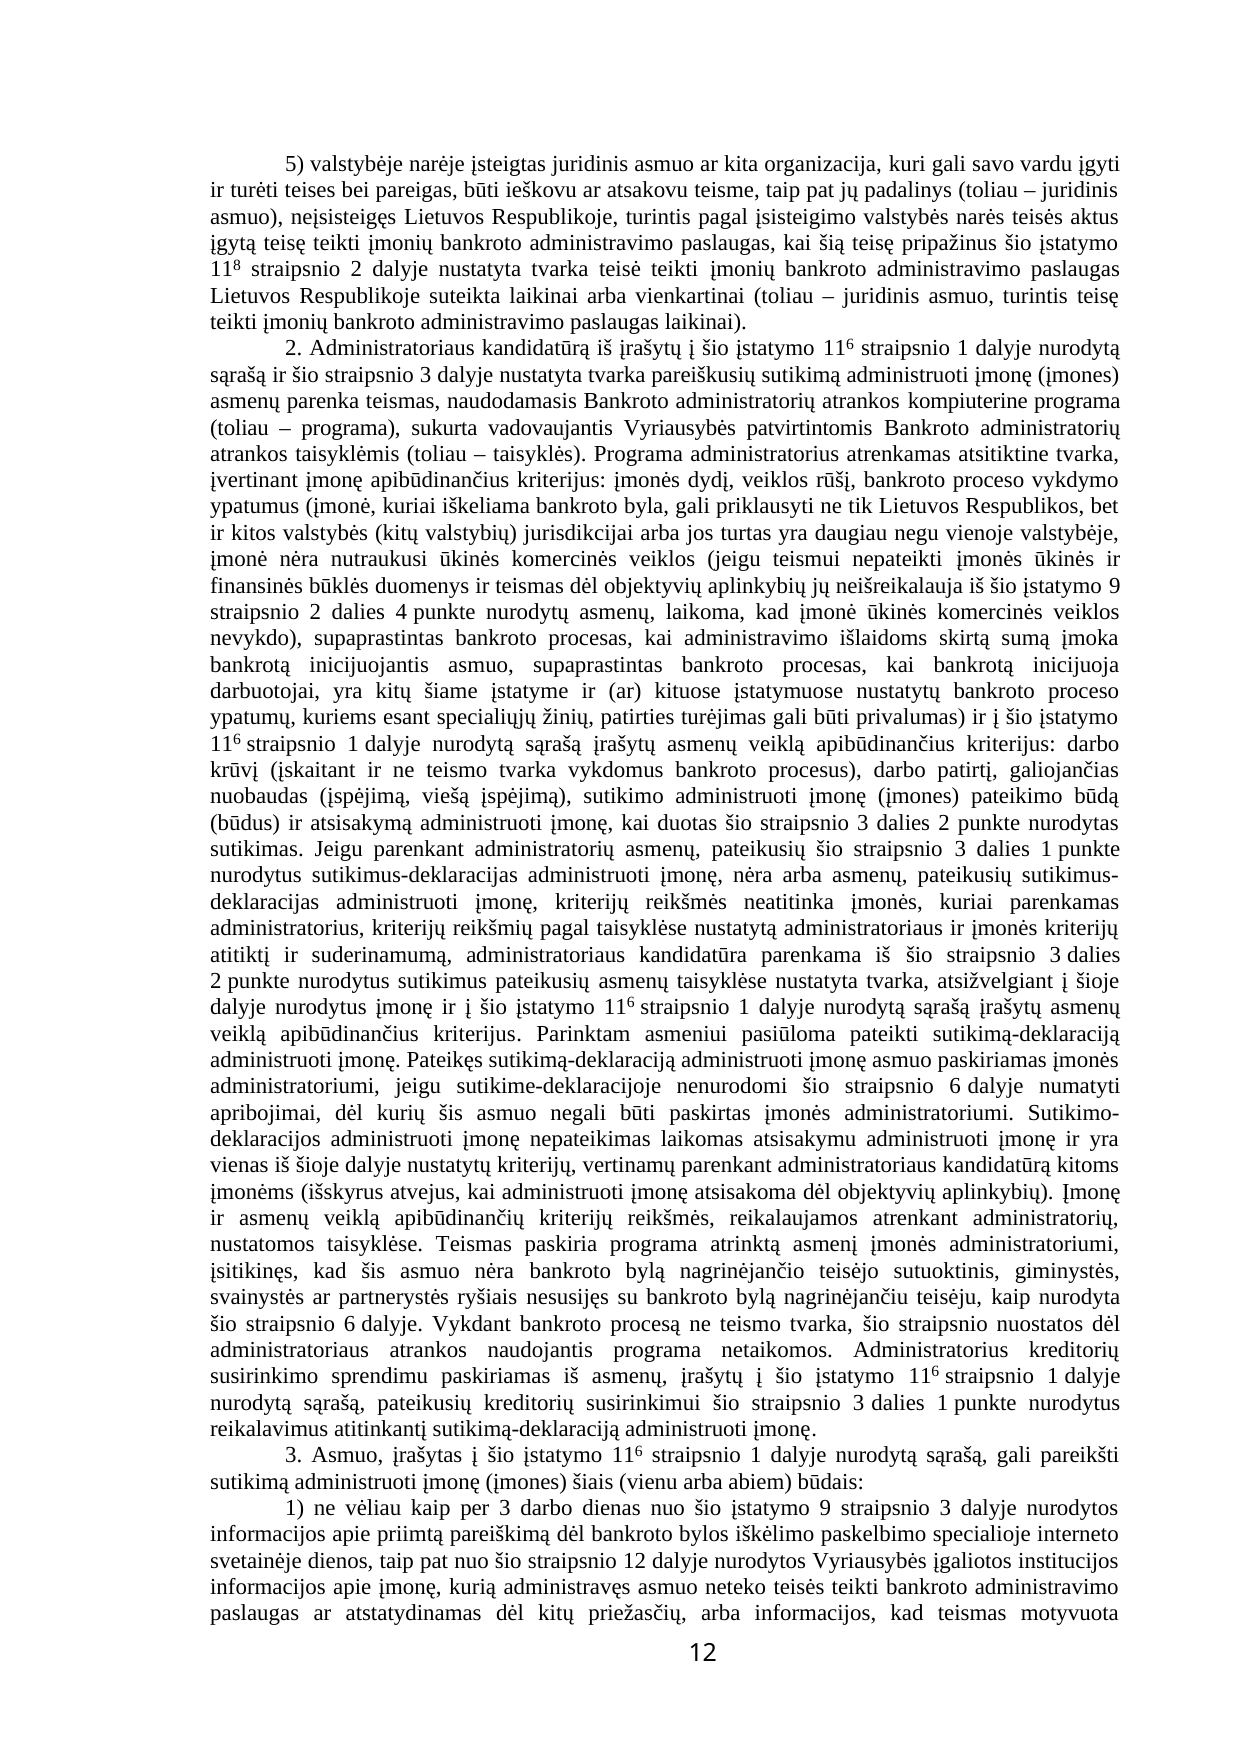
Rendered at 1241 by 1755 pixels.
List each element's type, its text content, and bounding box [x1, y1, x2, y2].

text 3. Asmuo, įrašytas į šio įstatymo 116 straipsnio 1 dalyje nurodytą sąrašą, gali pareikšti sutikimą administruoti įmonę (įmones) šiais (vienu arba abiem) būdais: [210, 1441, 1120, 1494]
text 2. Administratoriaus kandidatūrą iš įrašytų į šio įstatymo 116 straipsnio 1 dalyje nurodytą sąrašą ir šio straipsnio 3 dalyje nustatyta tvarka pareiškusių sutikimą administruoti įmonę (įmones) asmenų parenka teismas, naudodamasis Bankroto administratorių atrankos kompiuterine programa (toliau – programa), sukurta vadovaujantis Vyriausybės patvirtintomis Bankroto administratorių atrankos taisyklėmis (toliau – taisyklės). Programa administratorius atrenkamas atsitiktine tvarka, įvertinant įmonę apibūdinančius kriterijus: įmonės dydį, veiklos rūšį, bankroto proceso vykdymo ypatumus (įmonė, kuriai iškeliama bankroto byla, gali priklausyti ne tik Lietuvos Respublikos, bet ir kitos valstybės (kitų valstybių) jurisdikcijai arba jos turtas yra daugiau negu vienoje valstybėje, įmonė nėra nutraukusi ūkinės komercinės veiklos (jeigu teismui nepateikti įmonės ūkinės ir finansinės būklės duomenys ir teismas dėl objektyvių aplinkybių jų neišreikalauja iš šio įstatymo 9 straipsnio 2 dalies 4 punkte nurodytų asmenų, laikoma, kad įmonė ūkinės komercinės veiklos nevykdo), supaprastintas bankroto procesas, kai administravimo išlaidoms skirtą sumą įmoka bankrotą inicijuojantis asmuo, supaprastintas bankroto procesas, kai bankrotą inicijuoja darbuotojai, yra kitų šiame įstatyme ir (ar) kituose įstatymuose nustatytų bankroto proceso ypatumų, kuriems esant specialiųjų žinių, patirties turėjimas gali būti privalumas) ir į šio įstatymo 116 straipsnio 1 dalyje nurodytą sąrašą įrašytų asmenų veiklą apibūdinančius kriterijus: darbo krūvį (įskaitant ir ne teismo tvarka vykdomus bankroto procesus), darbo patirtį, galiojančias nuobaudas (įspėjimą, viešą įspėjimą), sutikimo administruoti įmonę (įmones) pateikimo būdą (būdus) ir atsisakymą administruoti įmonę, kai duotas šio straipsnio 3 dalies 2 punkte nurodytas sutikimas. Jeigu parenkant administratorių asmenų, pateikusių šio straipsnio 3 dalies 1 punkte nurodytus sutikimus-deklaracijas administruoti įmonę, nėra arba asmenų, pateikusių sutikimus-deklaracijas administruoti įmonę, kriterijų reikšmės neatitinka įmonės, kuriai parenkamas administratorius, kriterijų reikšmių pagal taisyklėse nustatytą administratoriaus ir įmonės kriterijų atitiktį ir suderinamumą, administratoriaus kandidatūra parenkama iš šio straipsnio 3 dalies 2 punkte nurodytus sutikimus pateikusių asmenų taisyklėse nustatyta tvarka, atsižvelgiant į šioje dalyje nurodytus įmonę ir į šio įstatymo 116 straipsnio 1 dalyje nurodytą sąrašą įrašytų asmenų veiklą apibūdinančius kriterijus. Parinktam asmeniui pasiūloma pateikti sutikimą-deklaraciją administruoti įmonę. Pateikęs sutikimą-deklaraciją administruoti įmonę asmuo paskiriamas įmonės administratoriumi, jeigu sutikime-deklaracijoje nenurodomi šio straipsnio 6 dalyje numatyti apribojimai, dėl kurių šis asmuo negali būti paskirtas įmonės administratoriumi. Sutikimo-deklaracijos administruoti įmonę nepateikimas laikomas atsisakymu administruoti įmonę ir yra vienas iš šioje dalyje nustatytų kriterijų, vertinamų parenkant administratoriaus kandidatūrą kitoms įmonėms (išskyrus atvejus, kai administruoti įmonę atsisakoma dėl objektyvių aplinkybių). Įmonę ir asmenų veiklą apibūdinančių kriterijų reikšmės, reikalaujamos atrenkant administratorių, nustatomos taisyklėse. Teismas paskiria programa atrinktą asmenį įmonės administratoriumi, įsitikinęs, kad šis asmuo nėra bankroto bylą nagrinėjančio teisėjo sutuoktinis, giminystės, svainystės ar partnerystės ryšiais nesusijęs su bankroto bylą nagrinėjančiu teisėju, kaip nurodyta šio straipsnio 6 dalyje. Vykdant bankroto procesą ne teismo tvarka, šio straipsnio nuostatos dėl administratoriaus atrankos naudojantis programa netaikomos. Administratorius kreditorių susirinkimo sprendimu paskiriamas iš asmenų, įrašytų į šio įstatymo 116 straipsnio 1 dalyje nurodytą sąrašą, pateikusių kreditorių susirinkimui šio straipsnio 3 dalies 1 punkte nurodytus reikalavimus atitinkantį sutikimą-deklaraciją administruoti įmonę. [210, 334, 1120, 1441]
text 5) valstybėje narėje įsteigtas juridinis asmuo ar kita organizacija, kuri gali savo vardu įgyti ir turėti teises bei pareigas, būti ieškovu ar atsakovu teisme, taip pat jų padalinys (toliau – juridinis asmuo), neįsisteigęs Lietuvos Respublikoje, turintis pagal įsisteigimo valstybės narės teisės aktus įgytą teisę teikti įmonių bankroto administravimo paslaugas, kai šią teisę pripažinus šio įstatymo 118 straipsnio 2 dalyje nustatyta tvarka teisė teikti įmonių bankroto administravimo paslaugas Lietuvos Respublikoje suteikta laikinai arba vienkartinai (toliau – juridinis asmuo, turintis teisę teikti įmonių bankroto administravimo paslaugas laikinai). [210, 150, 1120, 334]
text 1) ne vėliau kaip per 3 darbo dienas nuo šio įstatymo 9 straipsnio 3 dalyje nurodytos informacijos apie priimtą pareiškimą dėl bankroto bylos iškėlimo paskelbimo specialioje interneto svetainėje dienos, taip pat nuo šio straipsnio 12 dalyje nurodytos Vyriausybės įgaliotos institucijos informacijos apie įmonę, kurią administravęs asmuo neteko teisės teikti bankroto administravimo paslaugas ar atstatydinamas dėl kitų priežasčių, arba informacijos, kad teismas motyvuota [210, 1494, 1120, 1626]
